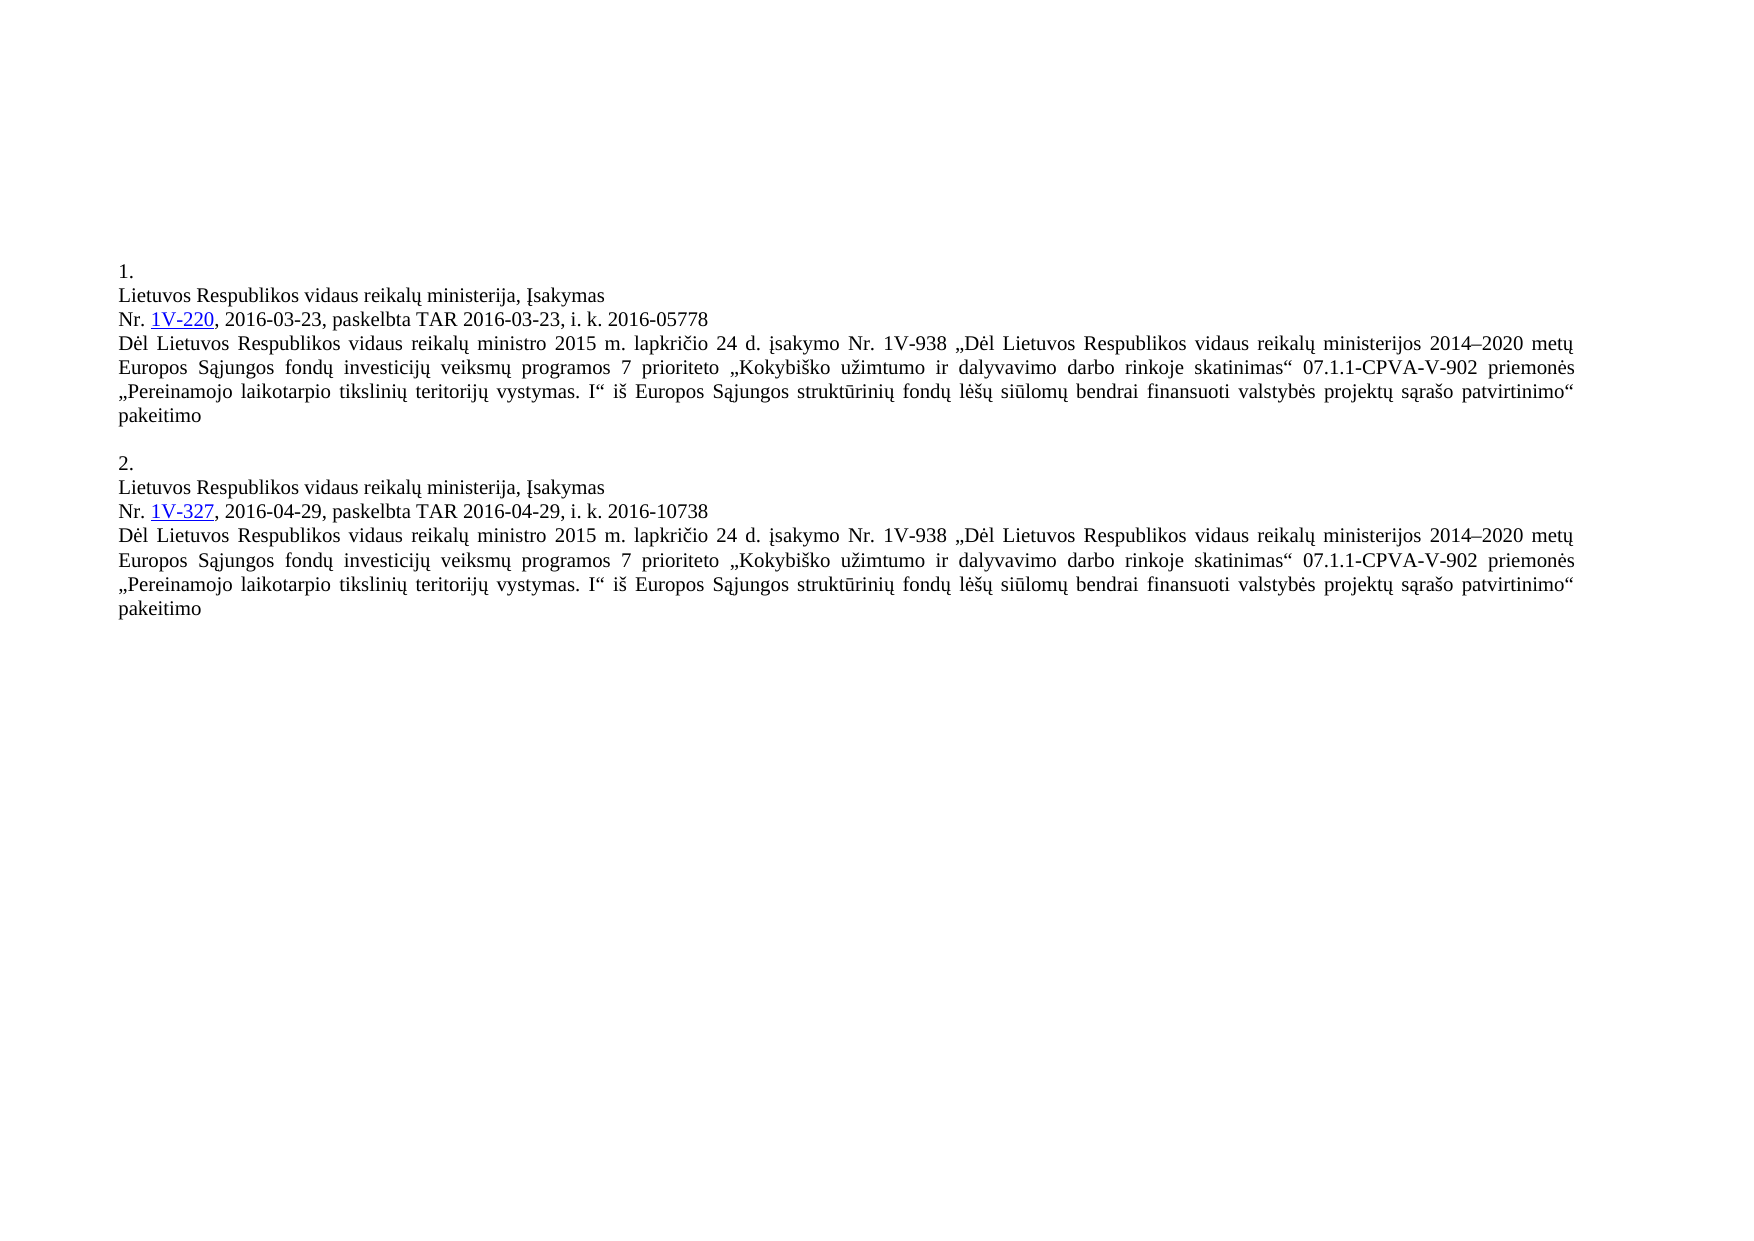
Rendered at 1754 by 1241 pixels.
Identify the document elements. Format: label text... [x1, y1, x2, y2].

text Lietuvos Respublikos vidaus reikalų ministerija, Įsakymas [118, 475, 1577, 499]
text Nr. 1V-220, 2016-03-23, paskelbta TAR 2016-03-23, i. k. 2016-05778 [118, 307, 1577, 331]
text Dėl Lietuvos Respublikos vidaus reikalų ministro 2015 m. lapkričio 24 d. įsakymo Nr. 1V-938 „Dėl Lietuvos Respublikos vidaus reikalų ministerijos 2014–2020 metų Europos Sąjungos fondų investicijų veiksmų programos 7 prioriteto „Kokybiško užimtumo ir dalyvavimo darbo rinkoje skatinimas“ 07.1.1-CPVA-V-902 priemonės „Pereinamojo laikotarpio tikslinių teritorijų vystymas. I“ iš Europos Sąjungos struktūrinių fondų lėšų siūlomų bendrai finansuoti valstybės projektų sąrašo patvirtinimo“ pakeitimo [118, 523, 1577, 620]
text Lietuvos Respublikos vidaus reikalų ministerija, Įsakymas [118, 283, 1577, 307]
text Nr. 1V-327, 2016-04-29, paskelbta TAR 2016-04-29, i. k. 2016-10738 [118, 499, 1577, 523]
text 2. [118, 451, 1577, 475]
text Dėl Lietuvos Respublikos vidaus reikalų ministro 2015 m. lapkričio 24 d. įsakymo Nr. 1V-938 „Dėl Lietuvos Respublikos vidaus reikalų ministerijos 2014–2020 metų Europos Sąjungos fondų investicijų veiksmų programos 7 prioriteto „Kokybiško užimtumo ir dalyvavimo darbo rinkoje skatinimas“ 07.1.1-CPVA-V-902 priemonės „Pereinamojo laikotarpio tikslinių teritorijų vystymas. I“ iš Europos Sąjungos struktūrinių fondų lėšų siūlomų bendrai finansuoti valstybės projektų sąrašo patvirtinimo“ pakeitimo [118, 331, 1577, 427]
text 1. [118, 259, 1577, 283]
